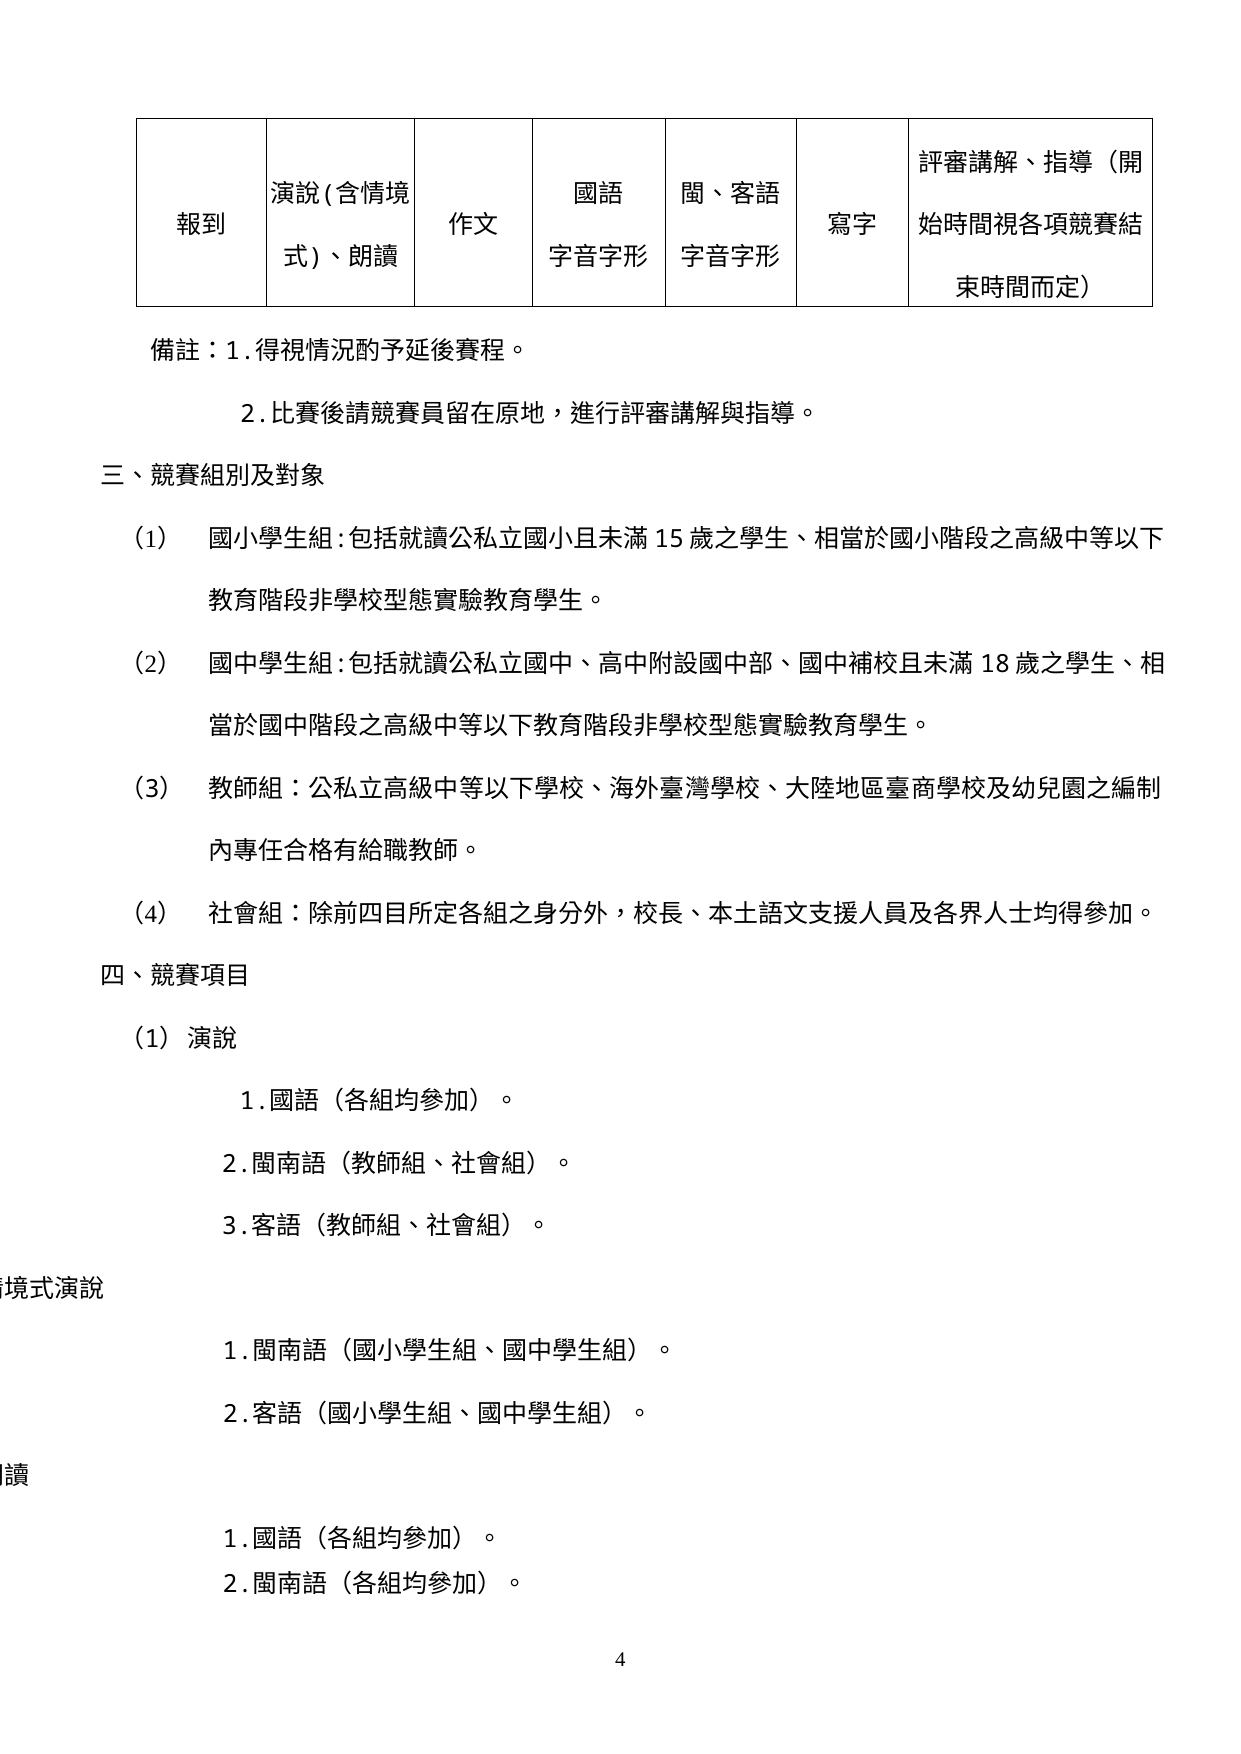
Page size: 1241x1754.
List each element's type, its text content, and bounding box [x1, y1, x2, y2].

text 備註：1.得視情況酌予延後賽程。 [75, 307, 1165, 370]
text 四、競賽項目 [75, 932, 1165, 995]
text 1.國語（各組均參加）。 [75, 1057, 1165, 1120]
list 國小學生組:包括就讀公私立國小且未滿15歲之學生、相當於國小階段之高級中等以下教育階段非學校型態實驗教育學生。 [119, 495, 1165, 620]
text 2.閩南語（教師組、社會組）。 [162, 1120, 1165, 1182]
text 3.客語（教師組、社會組）。 [162, 1182, 1165, 1245]
list 教師組：公私立高級中等以下學校、海外臺灣學校、大陸地區臺商學校及幼兒園之編制內專任合格有給職教師。 [119, 745, 1165, 870]
text 1.閩南語（國小學生組、國中學生組）。 [207, 1307, 1165, 1370]
table_cell 閩、客語 字音字形 [666, 119, 796, 306]
table_cell 演說(含情境式)、朗讀 [267, 119, 414, 306]
table_cell 作文 [415, 119, 532, 306]
list 社會組：除前四目所定各組之身分外，校長、本土語文支援人員及各界人士均得參加。 [119, 870, 1165, 932]
list 情境式演說 [0, 1245, 1165, 1307]
text 三、競賽組別及對象 [75, 432, 1165, 495]
table_cell 國語 字音字形 [533, 119, 665, 306]
text 2.客語（國小學生組、國中學生組）。 [208, 1370, 1165, 1432]
list 朗讀 [0, 1432, 1165, 1495]
table_cell 報到 [137, 119, 266, 306]
text 2.比賽後請競賽員留在原地，進行評審講解與指導。 [75, 370, 1165, 432]
list 演說 [119, 995, 1165, 1057]
text 1.國語（各組均參加）。 [75, 1495, 1165, 1557]
text 2.閩南語（各組均參加）。 [75, 1557, 1165, 1601]
table_cell 寫字 [797, 119, 908, 306]
table_cell 評審講解、指導（開始時間視各項競賽結束時間而定） [909, 119, 1152, 306]
list 國中學生組:包括就讀公私立國中、高中附設國中部、國中補校且未滿18歲之學生、相當於國中階段之高級中等以下教育階段非學校型態實驗教育學生。 [119, 620, 1165, 745]
